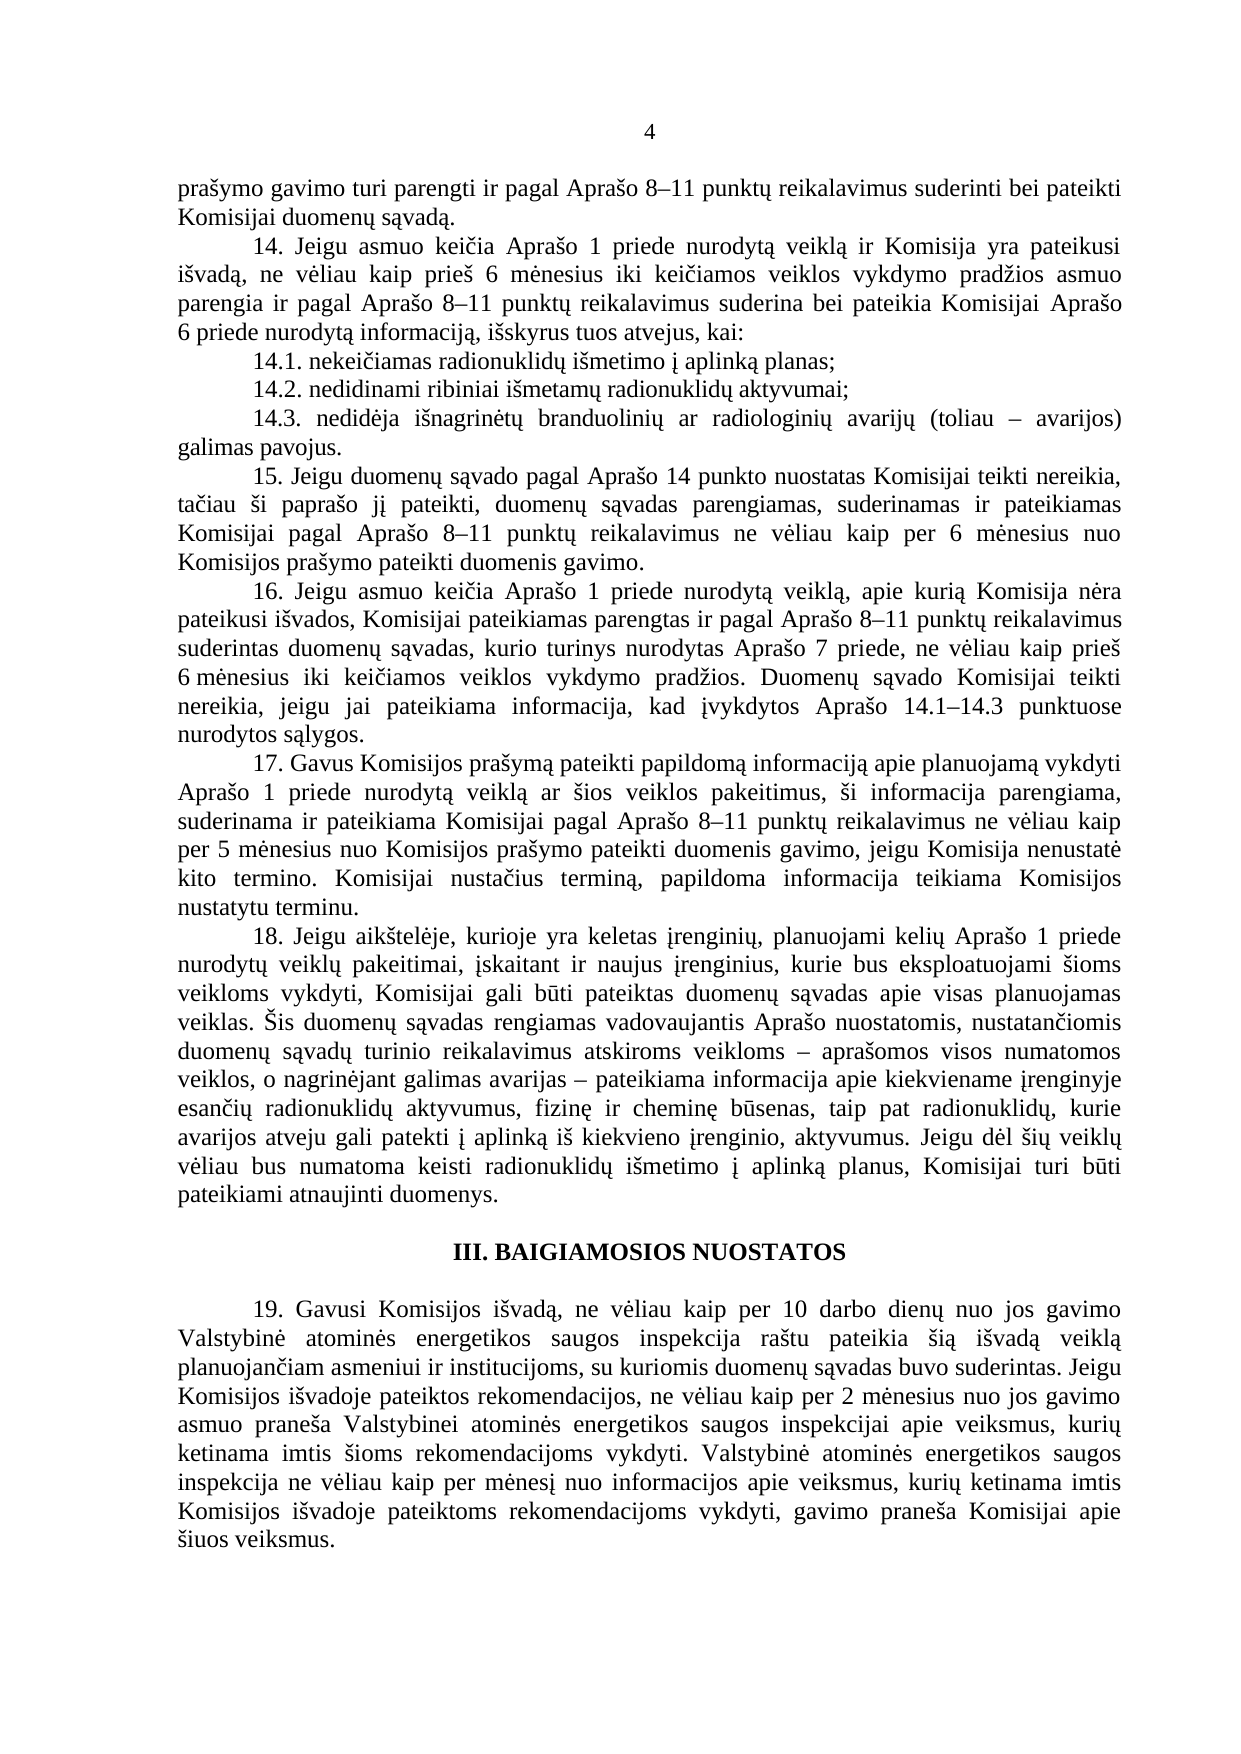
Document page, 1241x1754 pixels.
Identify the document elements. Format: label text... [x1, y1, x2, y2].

text 17. Gavus Komisijos prašymą pateikti papildomą informaciją apie planuojamą vykdyti Aprašo 1 priede nurodytą veiklą ar šios veiklos pakeitimus, ši informacija parengiama, suderinama ir pateikiama Komisijai pagal Aprašo 8–11 punktų reikalavimus ne vėliau kaip per 5 mėnesius nuo Komisijos prašymo pateikti duomenis gavimo, jeigu Komisija nenustatė kito termino. Komisijai nustačius terminą, papildoma informacija teikiama Komisijos nustatytu terminu. [177, 748, 1122, 921]
text 14.3. nedidėja išnagrinėtų branduolinių ar radiologinių avarijų (toliau – avarijos) galimas pavojus. [177, 403, 1122, 461]
text 16. Jeigu asmuo keičia Aprašo 1 priede nurodytą veiklą, apie kurią Komisija nėra pateikusi išvados, Komisijai pateikiamas parengtas ir pagal Aprašo 8–11 punktų reikalavimus suderintas duomenų sąvadas, kurio turinys nurodytas Aprašo 7 priede, ne vėliau kaip prieš 6 mėnesius iki keičiamos veiklos vykdymo pradžios. Duomenų sąvado Komisijai teikti nereikia, jeigu jai pateikiama informacija, kad įvykdytos Aprašo 14.1–14.3 punktuose nurodytos sąlygos. [177, 576, 1122, 748]
text III. BAIGIAMOSIOS NUOSTATOS [177, 1237, 1122, 1266]
text 19. Gavusi Komisijos išvadą, ne vėliau kaip per 10 darbo dienų nuo jos gavimo Valstybinė atominės energetikos saugos inspekcija raštu pateikia šią išvadą veiklą planuojančiam asmeniui ir institucijoms, su kuriomis duomenų sąvadas buvo suderintas. Jeigu Komisijos išvadoje pateiktos rekomendacijos, ne vėliau kaip per 2 mėnesius nuo jos gavimo asmuo praneša Valstybinei atominės energetikos saugos inspekcijai apie veiksmus, kurių ketinama imtis šioms rekomendacijoms vykdyti. Valstybinė atominės energetikos saugos inspekcija ne vėliau kaip per mėnesį nuo informacijos apie veiksmus, kurių ketinama imtis Komisijos išvadoje pateiktoms rekomendacijoms vykdyti, gavimo praneša Komisijai apie šiuos veiksmus. [177, 1294, 1122, 1553]
text 14.1. nekeičiamas radionuklidų išmetimo į aplinką planas; [177, 346, 1122, 374]
text prašymo gavimo turi parengti ir pagal Aprašo 8–11 punktų reikalavimus suderinti bei pateikti Komisijai duomenų sąvadą. [177, 173, 1122, 231]
text 15. Jeigu duomenų sąvado pagal Aprašo 14 punkto nuostatas Komisijai teikti nereikia, tačiau ši paprašo jį pateikti, duomenų sąvadas parengiamas, suderinamas ir pateikiamas Komisijai pagal Aprašo 8–11 punktų reikalavimus ne vėliau kaip per 6 mėnesius nuo Komisijos prašymo pateikti duomenis gavimo. [177, 461, 1122, 576]
text 14. Jeigu asmuo keičia Aprašo 1 priede nurodytą veiklą ir Komisija yra pateikusi išvadą, ne vėliau kaip prieš 6 mėnesius iki keičiamos veiklos vykdymo pradžios asmuo parengia ir pagal Aprašo 8–11 punktų reikalavimus suderina bei pateikia Komisijai Aprašo 6 priede nurodytą informaciją, išskyrus tuos atvejus, kai: [177, 231, 1122, 346]
text 14.2. nedidinami ribiniai išmetamų radionuklidų aktyvumai; [177, 374, 1122, 403]
text 18. Jeigu aikštelėje, kurioje yra keletas įrenginių, planuojami kelių Aprašo 1 priede nurodytų veiklų pakeitimai, įskaitant ir naujus įrenginius, kurie bus eksploatuojami šioms veikloms vykdyti, Komisijai gali būti pateiktas duomenų sąvadas apie visas planuojamas veiklas. Šis duomenų sąvadas rengiamas vadovaujantis Aprašo nuostatomis, nustatančiomis duomenų sąvadų turinio reikalavimus atskiroms veikloms – aprašomos visos numatomos veiklos, o nagrinėjant galimas avarijas – pateikiama informacija apie kiekviename įrenginyje esančių radionuklidų aktyvumus, fizinę ir cheminę būsenas, taip pat radionuklidų, kurie avarijos atveju gali patekti į aplinką iš kiekvieno įrenginio, aktyvumus. Jeigu dėl šių veiklų vėliau bus numatoma keisti radionuklidų išmetimo į aplinką planus, Komisijai turi būti pateikiami atnaujinti duomenys. [177, 921, 1122, 1208]
